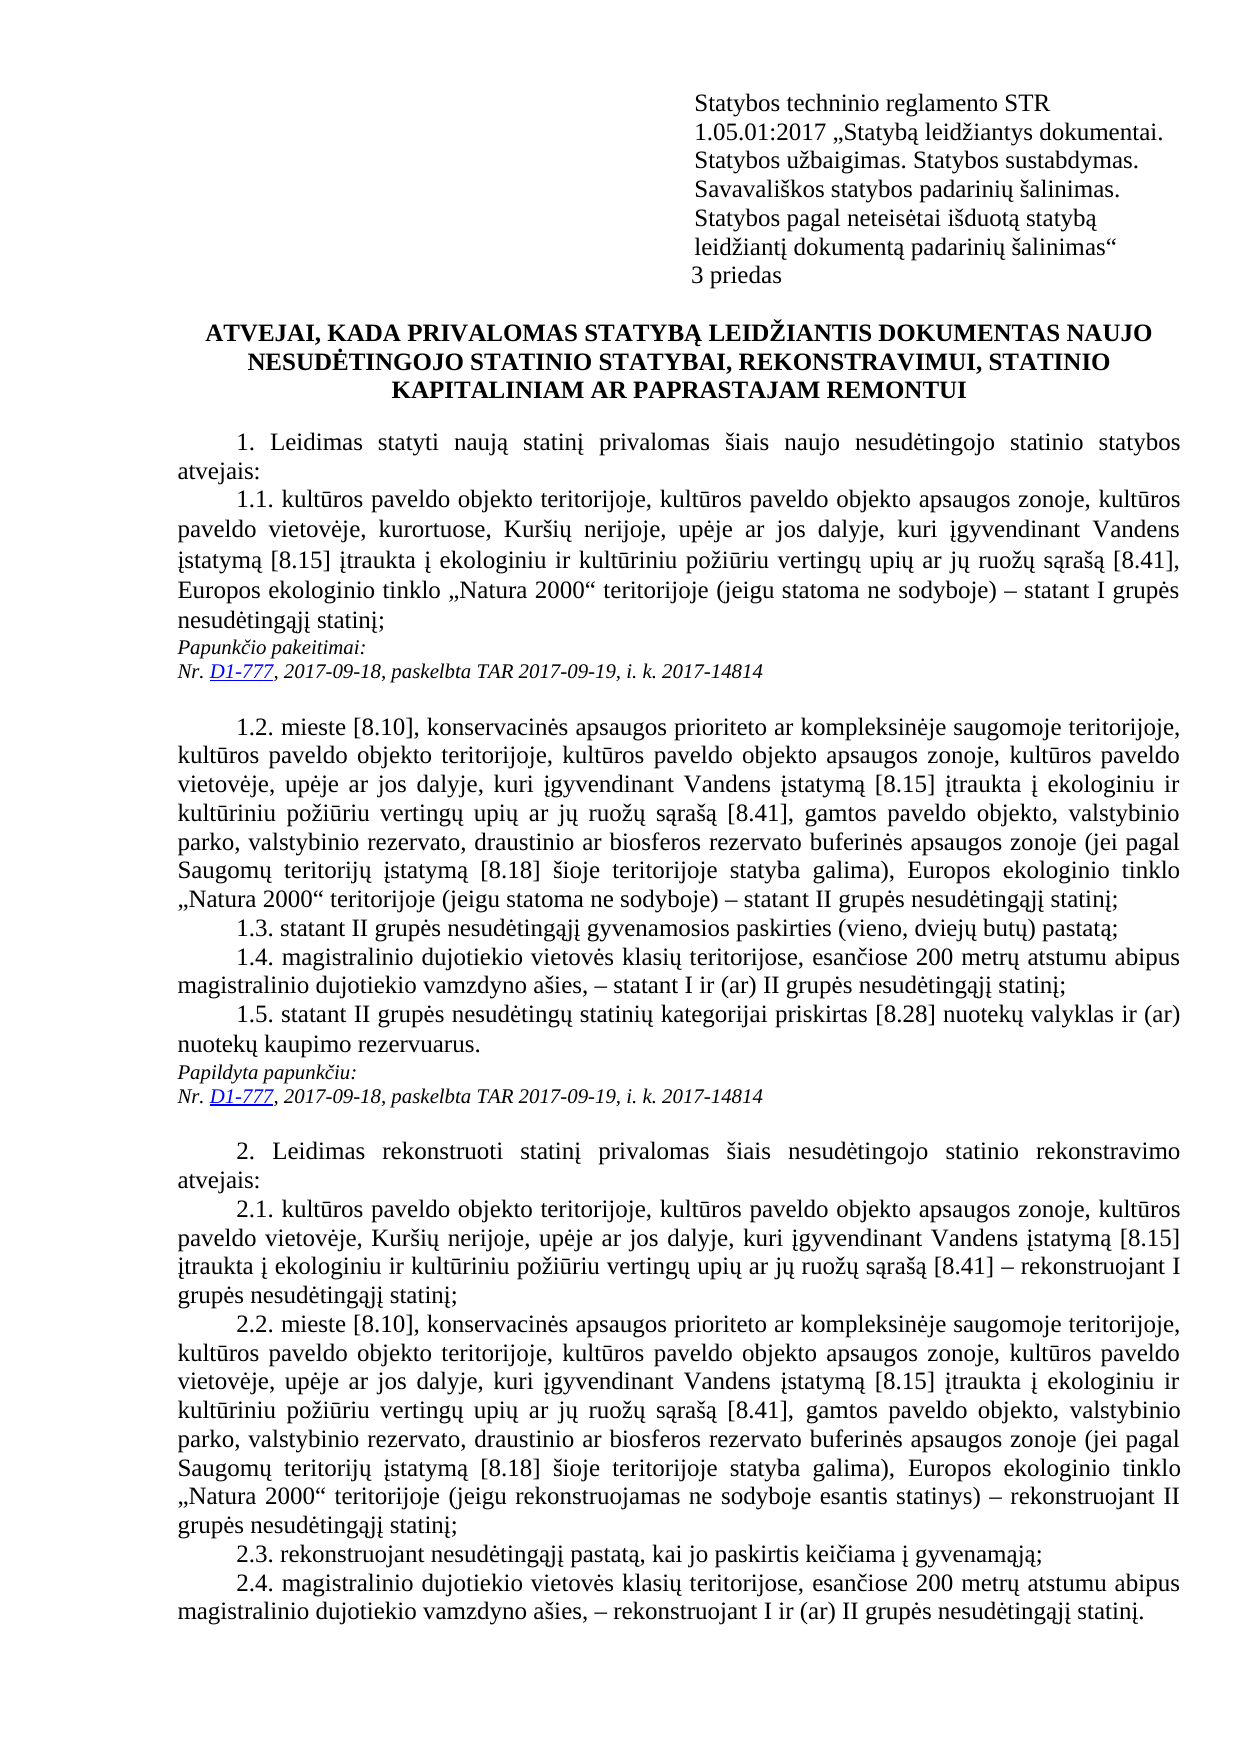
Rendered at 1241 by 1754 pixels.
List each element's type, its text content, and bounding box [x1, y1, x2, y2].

text 2.2. mieste [8.10], konservacinės apsaugos prioriteto ar kompleksinėje saugomoje teritorijoje, kultūros paveldo objekto teritorijoje, kultūros paveldo objekto apsaugos zonoje, kultūros paveldo vietovėje, upėje ar jos dalyje, kuri įgyvendinant Vandens įstatymą [8.15] įtraukta į ekologiniu ir kultūriniu požiūriu vertingų upių ar jų ruožų sąrašą [8.41], gamtos paveldo objekto, valstybinio parko, valstybinio rezervato, draustinio ar biosferos rezervato buferinės apsaugos zonoje (jei pagal Saugomų teritorijų įstatymą [8.18] šioje teritorijoje statyba galima), Europos ekologinio tinklo „Natura 2000“ teritorijoje (jeigu rekonstruojamas ne sodyboje esantis statinys) – rekonstruojant II grupės nesudėtingąjį statinį; [177, 1309, 1181, 1539]
text Nr. D1-777, 2017-09-18, paskelbta TAR 2017-09-19, i. k. 2017-14814 [177, 1084, 1181, 1108]
text 3 priedas [673, 260, 1181, 289]
text Papildyta papunkčiu: [177, 1059, 1181, 1084]
text 1.3. statant II grupės nesudėtingąjį gyvenamosios paskirties (vieno, dviejų butų) pastatą; [177, 913, 1181, 942]
text ATVEJAI, KADA PRIVALOMAS STATYBĄ LEIDŽIANTIS DOKUMENTAS naujo nesudėtingojo statinio statybai, rekonstravimui, statinio kapitaliniam ar paprastajam remontui [177, 318, 1181, 404]
text 1.1. kultūros paveldo objekto teritorijoje, kultūros paveldo objekto apsaugos zonoje, kultūros paveldo vietovėje, kurortuose, Kuršių nerijoje, upėje ar jos dalyje, kuri įgyvendinant Vandens įstatymą [8.15] įtraukta į ekologiniu ir kultūriniu požiūriu vertingų upių ar jų ruožų sąrašą [8.41], Europos ekologinio tinklo „Natura 2000“ teritorijoje (jeigu statoma ne sodyboje) – statant I grupės nesudėtingąjį statinį; [177, 484, 1181, 634]
text 2.1. kultūros paveldo objekto teritorijoje, kultūros paveldo objekto apsaugos zonoje, kultūros paveldo vietovėje, Kuršių nerijoje, upėje ar jos dalyje, kuri įgyvendinant Vandens įstatymą [8.15] įtraukta į ekologiniu ir kultūriniu požiūriu vertingų upių ar jų ruožų sąrašą [8.41] – rekonstruojant I grupės nesudėtingąjį statinį; [177, 1194, 1181, 1309]
text 2.3. rekonstruojant nesudėtingąjį pastatą, kai jo paskirtis keičiama į gyvenamąją; [177, 1539, 1181, 1568]
text 1.2. mieste [8.10], konservacinės apsaugos prioriteto ar kompleksinėje saugomoje teritorijoje, kultūros paveldo objekto teritorijoje, kultūros paveldo objekto apsaugos zonoje, kultūros paveldo vietovėje, upėje ar jos dalyje, kuri įgyvendinant Vandens įstatymą [8.15] įtraukta į ekologiniu ir kultūriniu požiūriu vertingų upių ar jų ruožų sąrašą [8.41], gamtos paveldo objekto, valstybinio parko, valstybinio rezervato, draustinio ar biosferos rezervato buferinės apsaugos zonoje (jei pagal Saugomų teritorijų įstatymą [8.18] šioje teritorijoje statyba galima), Europos ekologinio tinklo „Natura 2000“ teritorijoje (jeigu statoma ne sodyboje) – statant II grupės nesudėtingąjį statinį; [177, 712, 1181, 913]
text 1. Leidimas statyti naują statinį privalomas šiais naujo nesudėtingojo statinio statybos atvejais: [177, 427, 1181, 484]
text Statybos techninio reglamento STR 1.05.01:2017 „Statybą leidžiantys dokumentai. Statybos užbaigimas. Statybos sustabdymas. Savavališkos statybos padarinių šalinimas. Statybos pagal neteisėtai išduotą statybą leidžiantį dokumentą padarinių šalinimas“ [694, 88, 1181, 260]
text 2. Leidimas rekonstruoti statinį privalomas šiais nesudėtingojo statinio rekonstravimo atvejais: [177, 1136, 1181, 1194]
text Papunkčio pakeitimai: [177, 635, 1181, 659]
text 1.4. magistralinio dujotiekio vietovės klasių teritorijose, esančiose 200 metrų atstumu abipus magistralinio dujotiekio vamzdyno ašies, – statant I ir (ar) II grupės nesudėtingąjį statinį; [177, 942, 1181, 999]
text 1.5. statant II grupės nesudėtingų statinių kategorijai priskirtas [8.28] nuotekų valyklas ir (ar) nuotekų kaupimo rezervuarus. [177, 999, 1181, 1058]
text Nr. D1-777, 2017-09-18, paskelbta TAR 2017-09-19, i. k. 2017-14814 [177, 659, 1181, 683]
text 2.4. magistralinio dujotiekio vietovės klasių teritorijose, esančiose 200 metrų atstumu abipus magistralinio dujotiekio vamzdyno ašies, – rekonstruojant I ir (ar) II grupės nesudėtingąjį statinį. [177, 1568, 1181, 1625]
